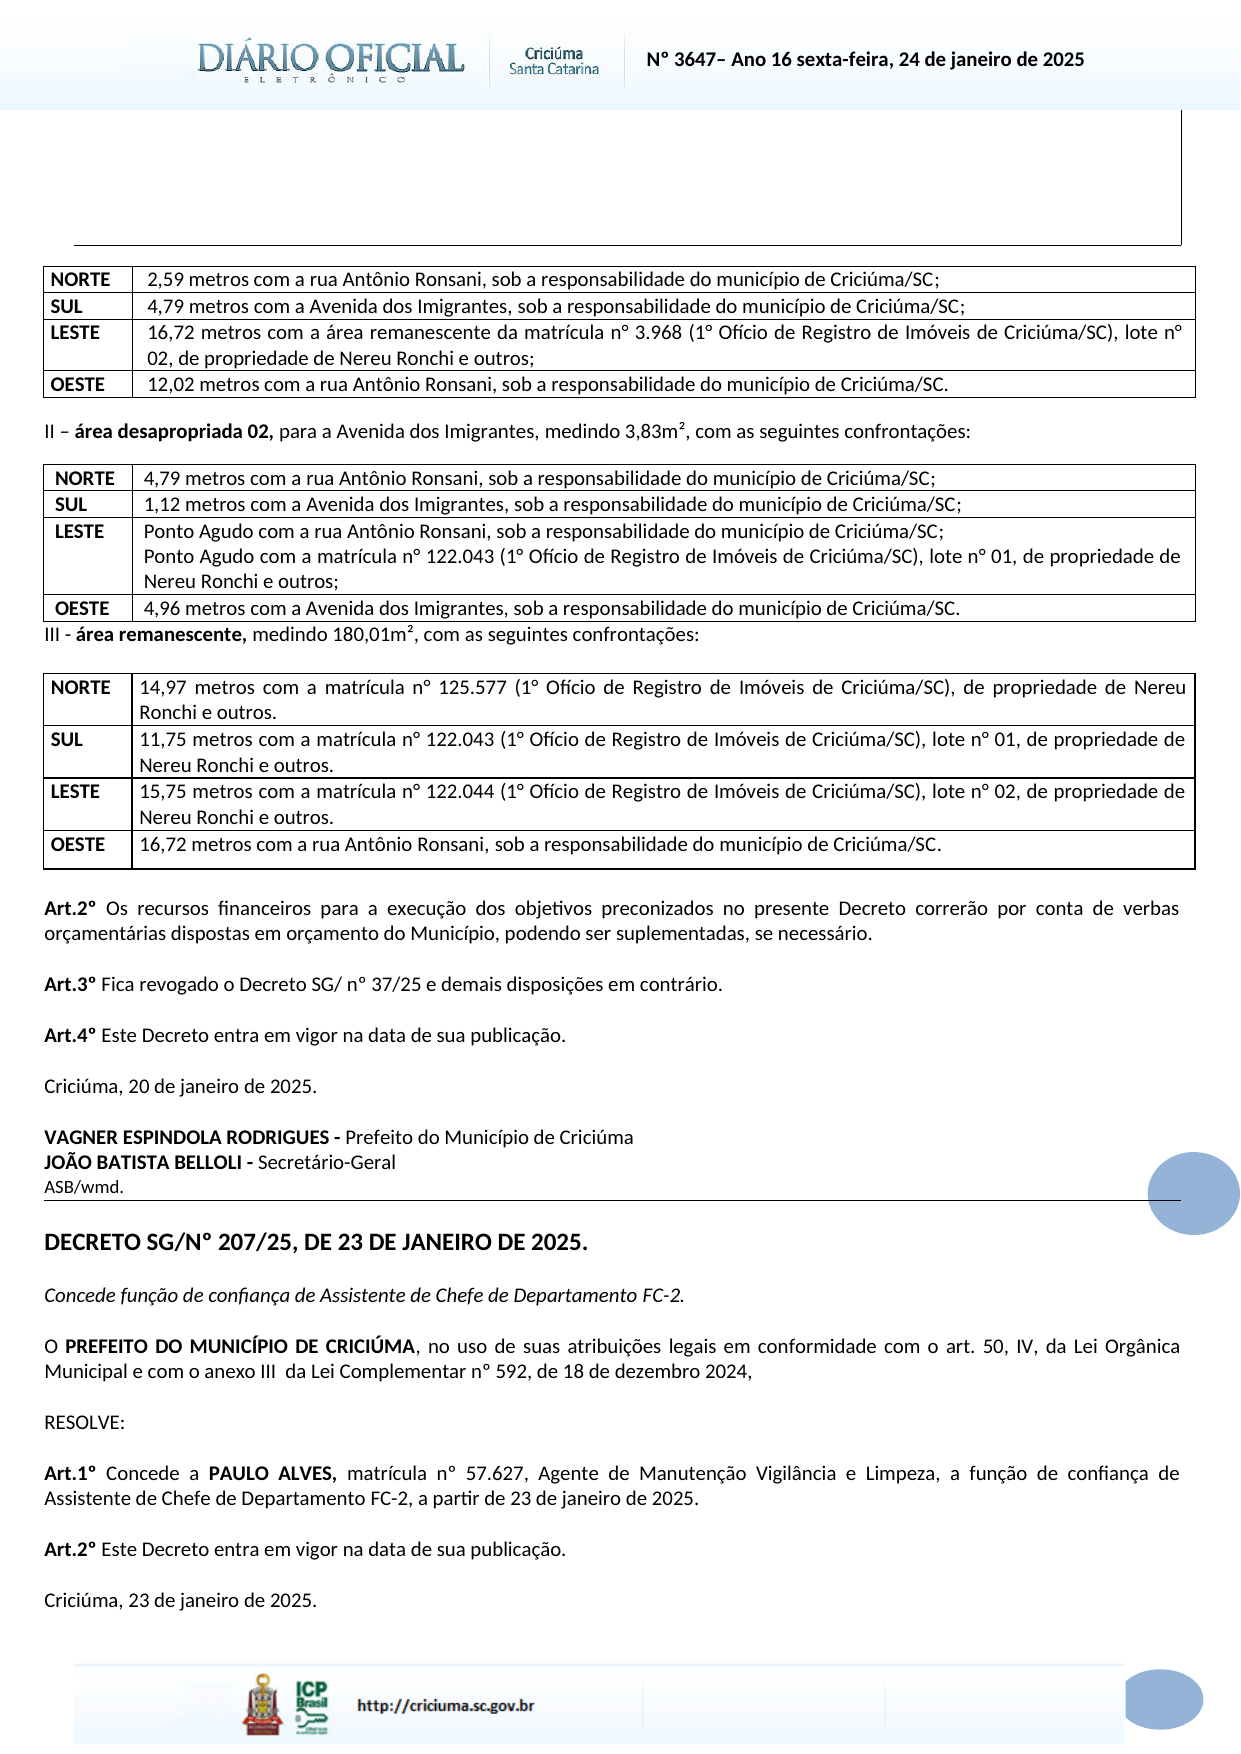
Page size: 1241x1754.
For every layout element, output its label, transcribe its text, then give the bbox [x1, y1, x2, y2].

text Criciúma, 20 de janeiro de 2025. [44, 1073, 1181, 1098]
text JOÃO BATISTA BELLOLI - Secretário-Geral [44, 1149, 1181, 1175]
table_cell 16,72 metros com a rua Antônio Ronsani, sob a responsabilidade do município de Criciúma/SC. [133, 831, 1194, 868]
text O PREFEITO DO MUNICÍPIO DE CRICIÚMA, no uso de suas atribuições legais em conformidade com o art. 50, IV, da Lei Orgânica Municipal e com o anexo III da Lei Complementar nº 592, de 18 de dezembro 2024, [44, 1333, 1181, 1384]
table_cell SUL [44, 491, 132, 517]
table_cell 11,75 metros com a matrícula n° 122.043 (1° Ofício de Registro de Imóveis de Criciúma/SC), lote n° 01, de propriedade de Nereu Ronchi e outros. [133, 726, 1194, 777]
table_header NORTE [44, 465, 132, 490]
text DECRETO SG/Nº 207/25, DE 23 DE JANEIRO DE 2025. [44, 1226, 1181, 1257]
table_cell OESTE [44, 831, 131, 868]
text Art.2º Os recursos financeiros para a execução dos objetivos preconizados no presente Decreto correrão por conta de verbas orçamentárias dispostas em orçamento do Município, podendo ser suplementadas, se necessário. [44, 895, 1181, 946]
table_cell 16,72 metros com a área remanescente da matrícula n° 3.968 (1° Ofício de Registro de Imóveis de Criciúma/SC), lote n° 02, de propriedade de Nereu Ronchi e outros; [133, 320, 1195, 370]
table_cell LESTE [44, 518, 132, 594]
table_cell LESTE [44, 779, 131, 829]
text ASB/wmd. [44, 1175, 1152, 1200]
table_header NORTE [44, 674, 131, 725]
table_header NORTE [44, 267, 132, 292]
table_cell 4,79 metros com a Avenida dos Imigrantes, sob a responsabilidade do município de Criciúma/SC; [133, 293, 1195, 318]
text III - área remanescente, medindo 180,01m², com as seguintes confrontações: [44, 622, 1181, 647]
text Art.1º Concede a PAULO ALVES, matrícula nº 57.627, Agente de Manutenção Vigilância e Limpeza, a função de confiança de Assistente de Chefe de Departamento FC-2, a partir de 23 de janeiro de 2025. [44, 1460, 1181, 1511]
table_header 2,59 metros com a rua Antônio Ronsani, sob a responsabilidade do município de Criciúma/SC; [133, 267, 1195, 292]
text Concede função de confiança de Assistente de Chefe de Departamento FC-2. [44, 1282, 1181, 1308]
table_header 4,79 metros com a rua Antônio Ronsani, sob a responsabilidade do município de Criciúma/SC; [133, 465, 1195, 490]
text VAGNER ESPINDOLA RODRIGUES - Prefeito do Município de Criciúma [44, 1124, 1181, 1149]
table_cell SUL [44, 726, 131, 777]
table_cell Ponto Agudo com a rua Antônio Ronsani, sob a responsabilidade do município de Criciúma/SC; Ponto Agudo com a matrícula n° 122.043 (1° Ofício de Registro de Imóveis de Criciúma/SC), lote n° 01, de propriedade de Nereu Ronchi e outros; [133, 518, 1195, 594]
table_cell 15,75 metros com a matrícula n° 122.044 (1° Ofício de Registro de Imóveis de Criciúma/SC), lote n° 02, de propriedade de Nereu Ronchi e outros. [133, 779, 1194, 829]
table_header 14,97 metros com a matrícula n° 125.577 (1° Ofício de Registro de Imóveis de Criciúma/SC), de propriedade de Nereu Ronchi e outros. [133, 674, 1194, 725]
text RESOLVE: [44, 1409, 1181, 1435]
table_cell LESTE [44, 320, 132, 370]
table_cell SUL [44, 293, 132, 318]
text Art.3º Fica revogado o Decreto SG/ nº 37/25 e demais disposições em contrário. [44, 971, 1181, 997]
table_cell 12,02 metros com a rua Antônio Ronsani, sob a responsabilidade do município de Criciúma/SC. [133, 371, 1195, 397]
text Art.4º Este Decreto entra em vigor na data de sua publicação. [44, 1022, 1181, 1048]
table_cell 4,96 metros com a Avenida dos Imigrantes, sob a responsabilidade do município de Criciúma/SC. [133, 595, 1195, 621]
table_cell OESTE [44, 595, 132, 621]
table_cell 1,12 metros com a Avenida dos Imigrantes, sob a responsabilidade do município de Criciúma/SC; [133, 491, 1195, 517]
text Criciúma, 23 de janeiro de 2025. [44, 1587, 1181, 1613]
text II – área desapropriada 02, para a Avenida dos Imigrantes, medindo 3,83m², com as seguintes confrontações: [44, 418, 1181, 443]
table_cell OESTE [44, 371, 132, 397]
text Art.2º Este Decreto entra em vigor na data de sua publicação. [44, 1536, 1181, 1562]
